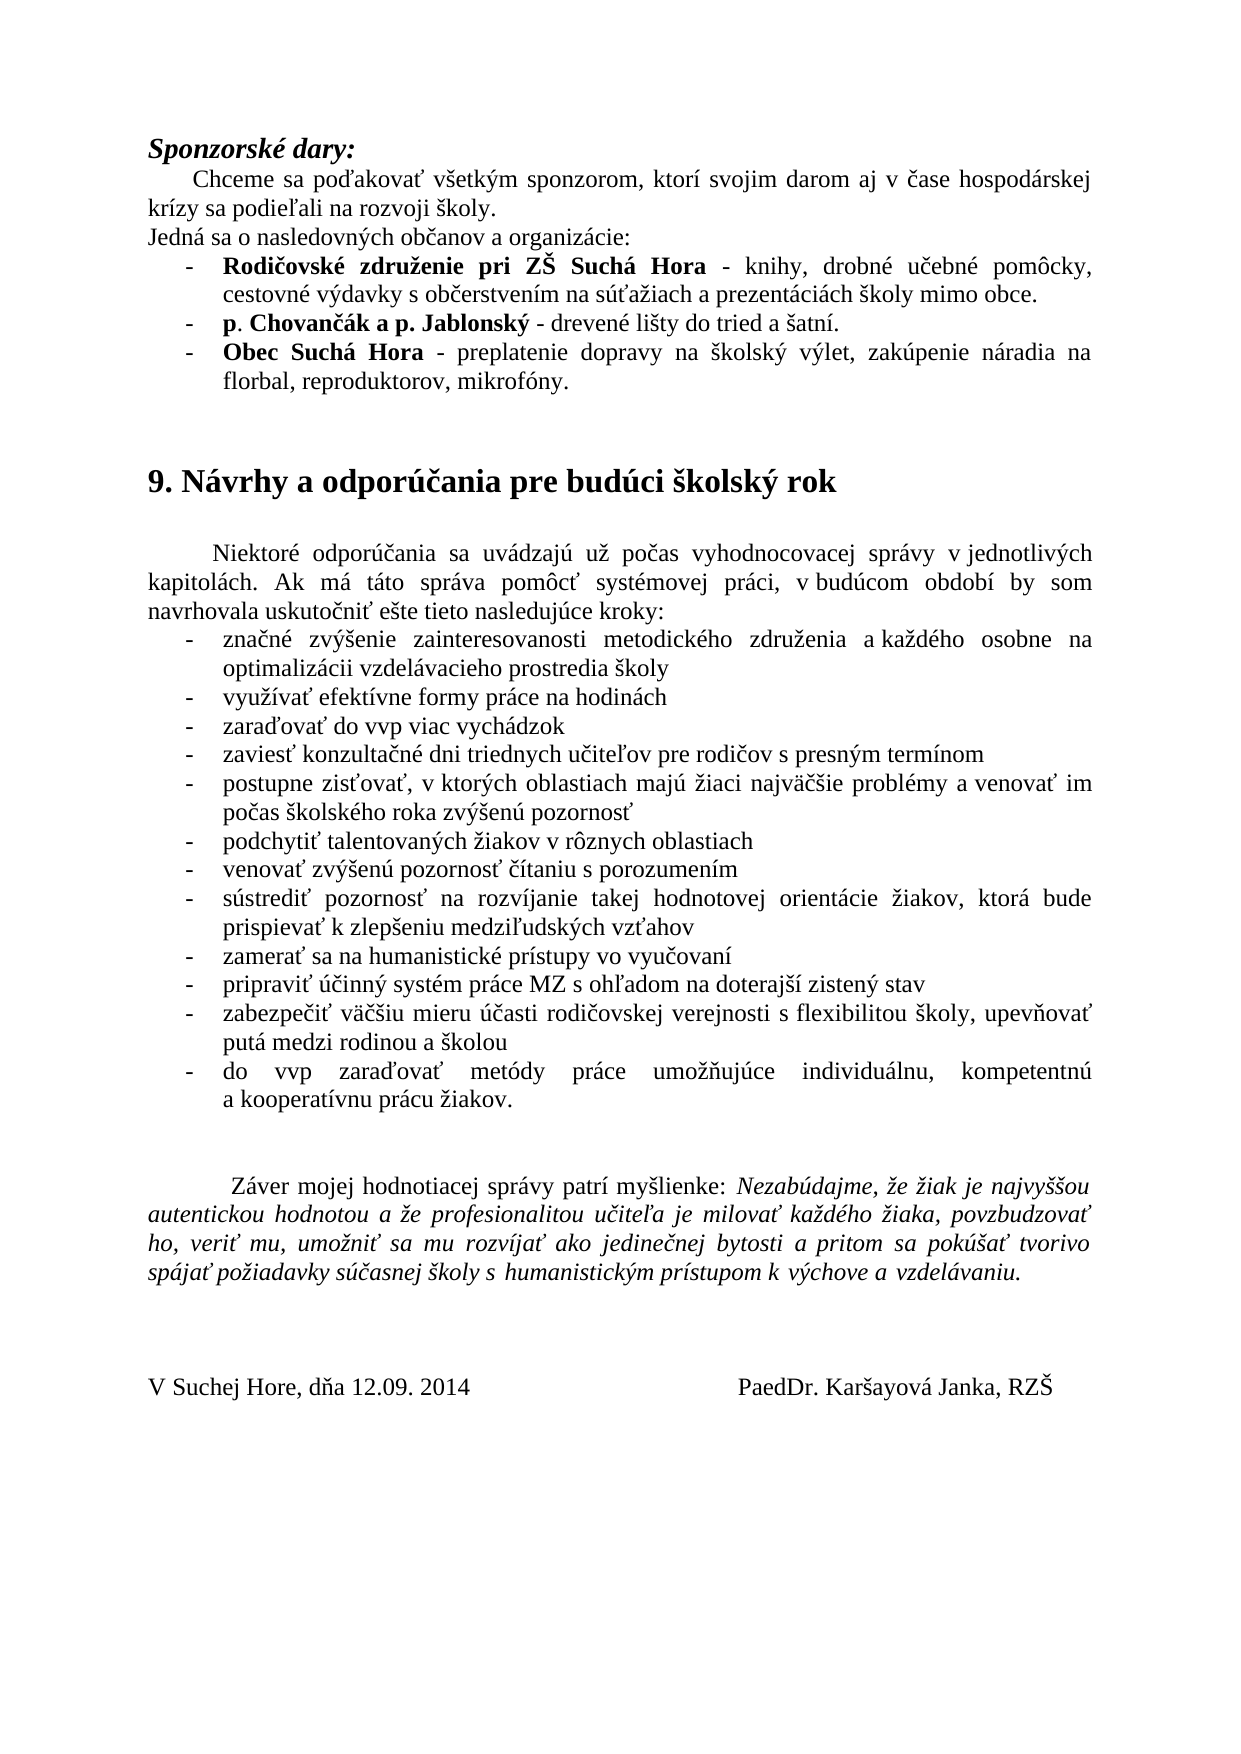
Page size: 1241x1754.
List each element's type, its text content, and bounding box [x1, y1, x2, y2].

text 9. Návrhy a odporúčania pre budúci školský rok [148, 462, 1092, 500]
list podchytiť talentovaných žiakov v rôznych oblastiach [185, 826, 1092, 854]
text Jedná sa o nasledovných občanov a organizácie: [148, 222, 1092, 251]
list Rodičovské združenie pri ZŠ Suchá Hora - knihy, drobné učebné pomôcky, cestovné výdavky s občerstvením na súťažiach a prezentáciách školy mimo obce. [185, 251, 1092, 308]
list využívať efektívne formy práce na hodinách [185, 682, 1092, 711]
list p. Chovančák a p. Jablonský - drevené lišty do tried a šatní. [185, 308, 1092, 337]
list zaraďovať do vvp viac vychádzok [185, 711, 1092, 739]
text Niektoré odporúčania sa uvádzajú už počas vyhodnocovacej správy v jednotlivých kapitolách. Ak má táto správa pomôcť systémovej práci, v budúcom období by som navrhovala uskutočniť ešte tieto nasledujúce kroky: [148, 538, 1092, 624]
list zaviesť konzultačné dni triednych učiteľov pre rodičov s presným termínom [185, 739, 1092, 768]
text Sponzorské dary: [148, 131, 1092, 164]
text Chceme sa poďakovať všetkým sponzorom, ktorí svojim darom aj v čase hospodárskej krízy sa podieľali na rozvoji školy. [148, 164, 1092, 222]
list do vvp zaraďovať metódy práce umožňujúce individuálnu, kompetentnú a kooperatívnu prácu žiakov. [185, 1056, 1092, 1113]
list značné zvýšenie zainteresovanosti metodického združenia a každého osobne na optimalizácii vzdelávacieho prostredia školy [185, 624, 1092, 682]
list Obec Suchá Hora - preplatenie dopravy na školský výlet, zakúpenie náradia na florbal, reproduktorov, mikrofóny. [185, 337, 1092, 394]
list zamerať sa na humanistické prístupy vo vyučovaní [185, 941, 1092, 969]
list venovať zvýšenú pozornosť čítaniu s porozumením [185, 854, 1092, 883]
list zabezpečiť väčšiu mieru účasti rodičovskej verejnosti s flexibilitou školy, upevňovať putá medzi rodinou a školou [185, 998, 1092, 1056]
list postupne zisťovať, v ktorých oblastiach majú žiaci najväčšie problémy a venovať im počas školského roka zvýšenú pozornosť [185, 768, 1092, 826]
list sústrediť pozornosť na rozvíjanie takej hodnotovej orientácie žiakov, ktorá bude prispievať k zlepšeniu medziľudských vzťahov [185, 883, 1092, 941]
text Záver mojej hodnotiacej správy patrí myšlienke: Nezabúdajme, že žiak je najvyššou autentickou hodnotou a že profesionalitou učiteľa je milovať každého žiaka, povzbudzovať ho, veriť mu, umožniť sa mu rozvíjať ako jedinečnej bytosti a pritom sa pokúšať tvorivo spájať požiadavky súčasnej školy s humanistickým prístupom k výchove a vzdelávaniu. [148, 1171, 1092, 1286]
text V Suchej Hore, dňa 12.09. 2014 PaedDr. Karšayová Janka, RZŠ [148, 1372, 1092, 1401]
list pripraviť účinný systém práce MZ s ohľadom na doterajší zistený stav [185, 969, 1092, 998]
